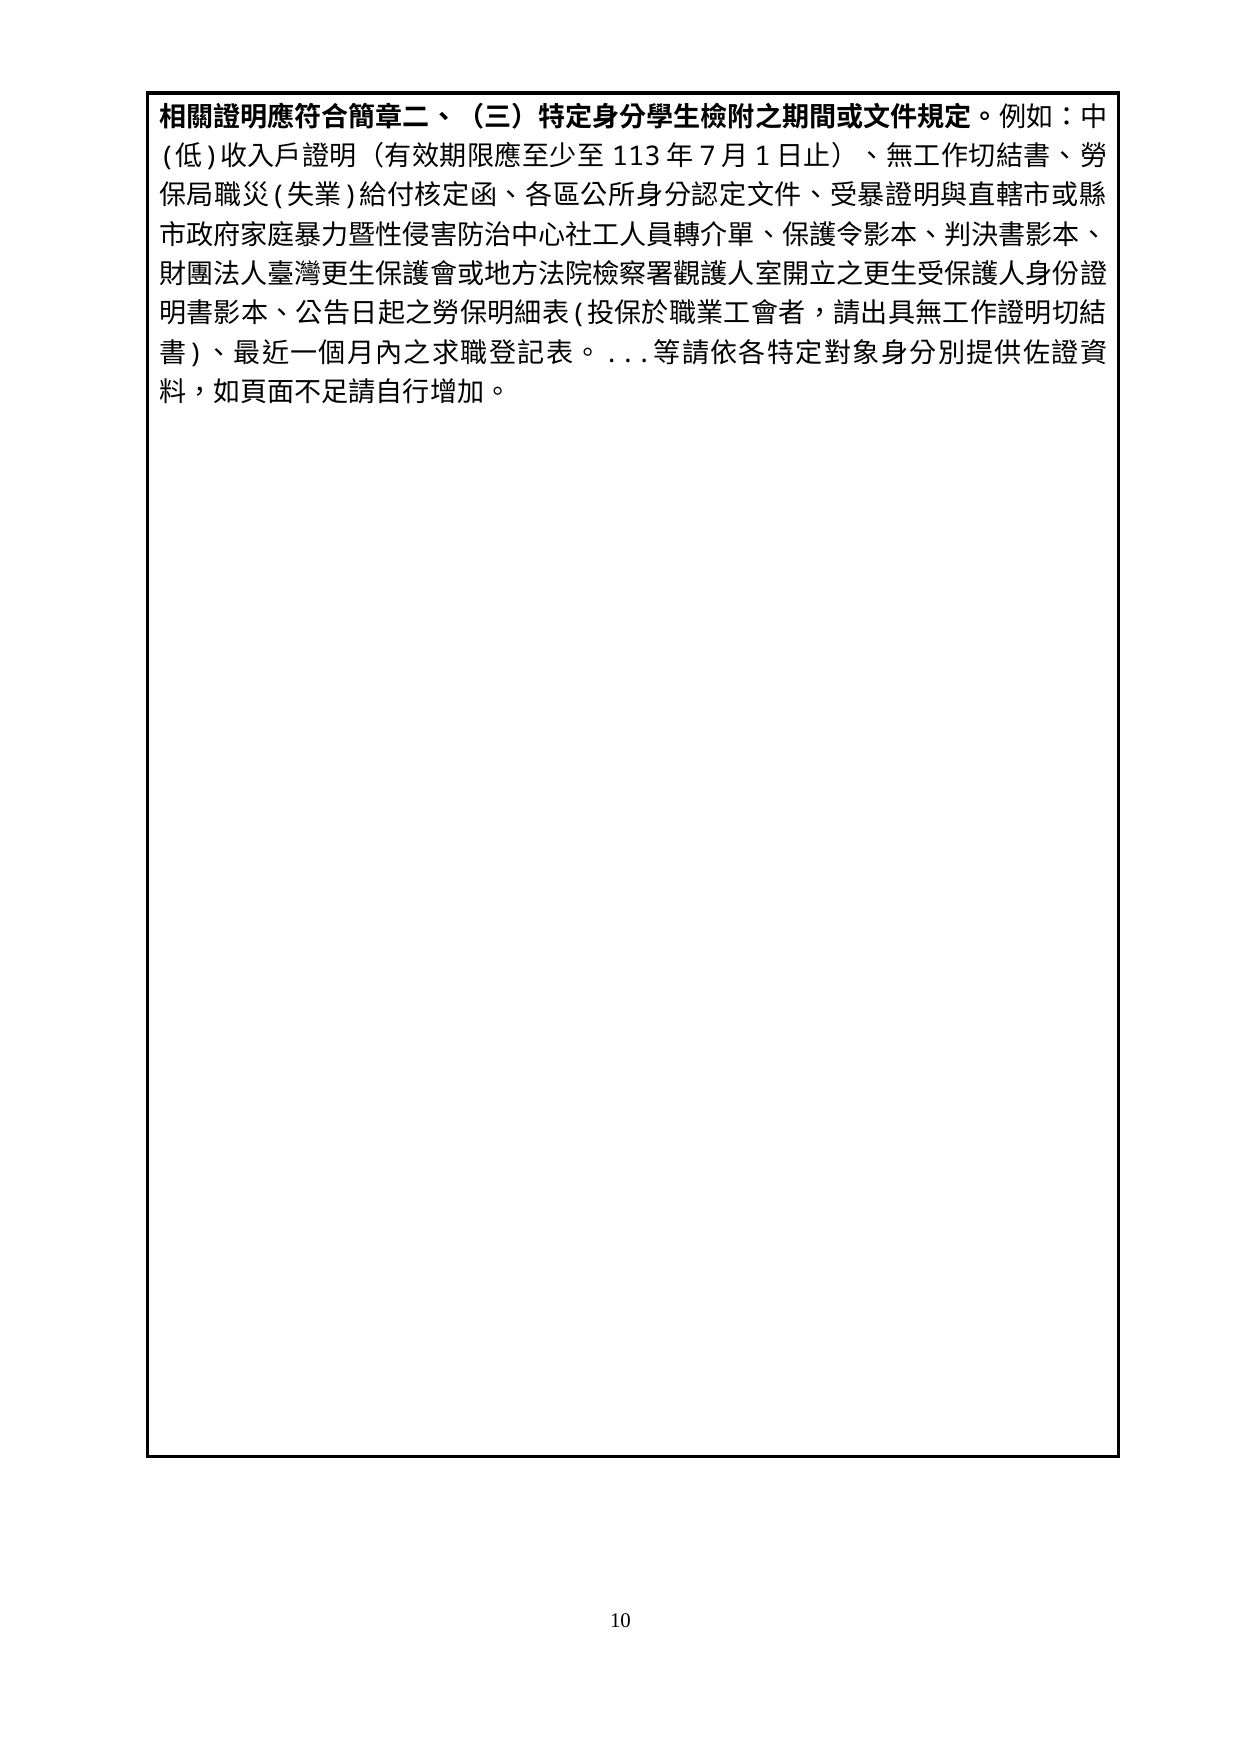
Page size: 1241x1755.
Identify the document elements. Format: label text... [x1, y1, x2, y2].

table_header 相關證明應符合簡章二、（三）特定身分學生檢附之期間或文件規定。例如：中(低)收入戶證明（有效期限應至少至113年7月1日止）、無工作切結書、勞保局職災(失業)給付核定函、各區公所身分認定文件、受暴證明與直轄市或縣市政府家庭暴力暨性侵害防治中心社工人員轉介單、保護令影本、判決書影本、財團法人臺灣更生保護會或地方法院檢察署觀護人室開立之更生受保護人身份證明書影本、公告日起之勞保明細表(投保於職業工會者，請出具無工作證明切結書)、最近一個月內之求職登記表。...等請依各特定對象身分別提供佐證資料，如頁面不足請自行增加。 [149, 95, 1117, 1455]
